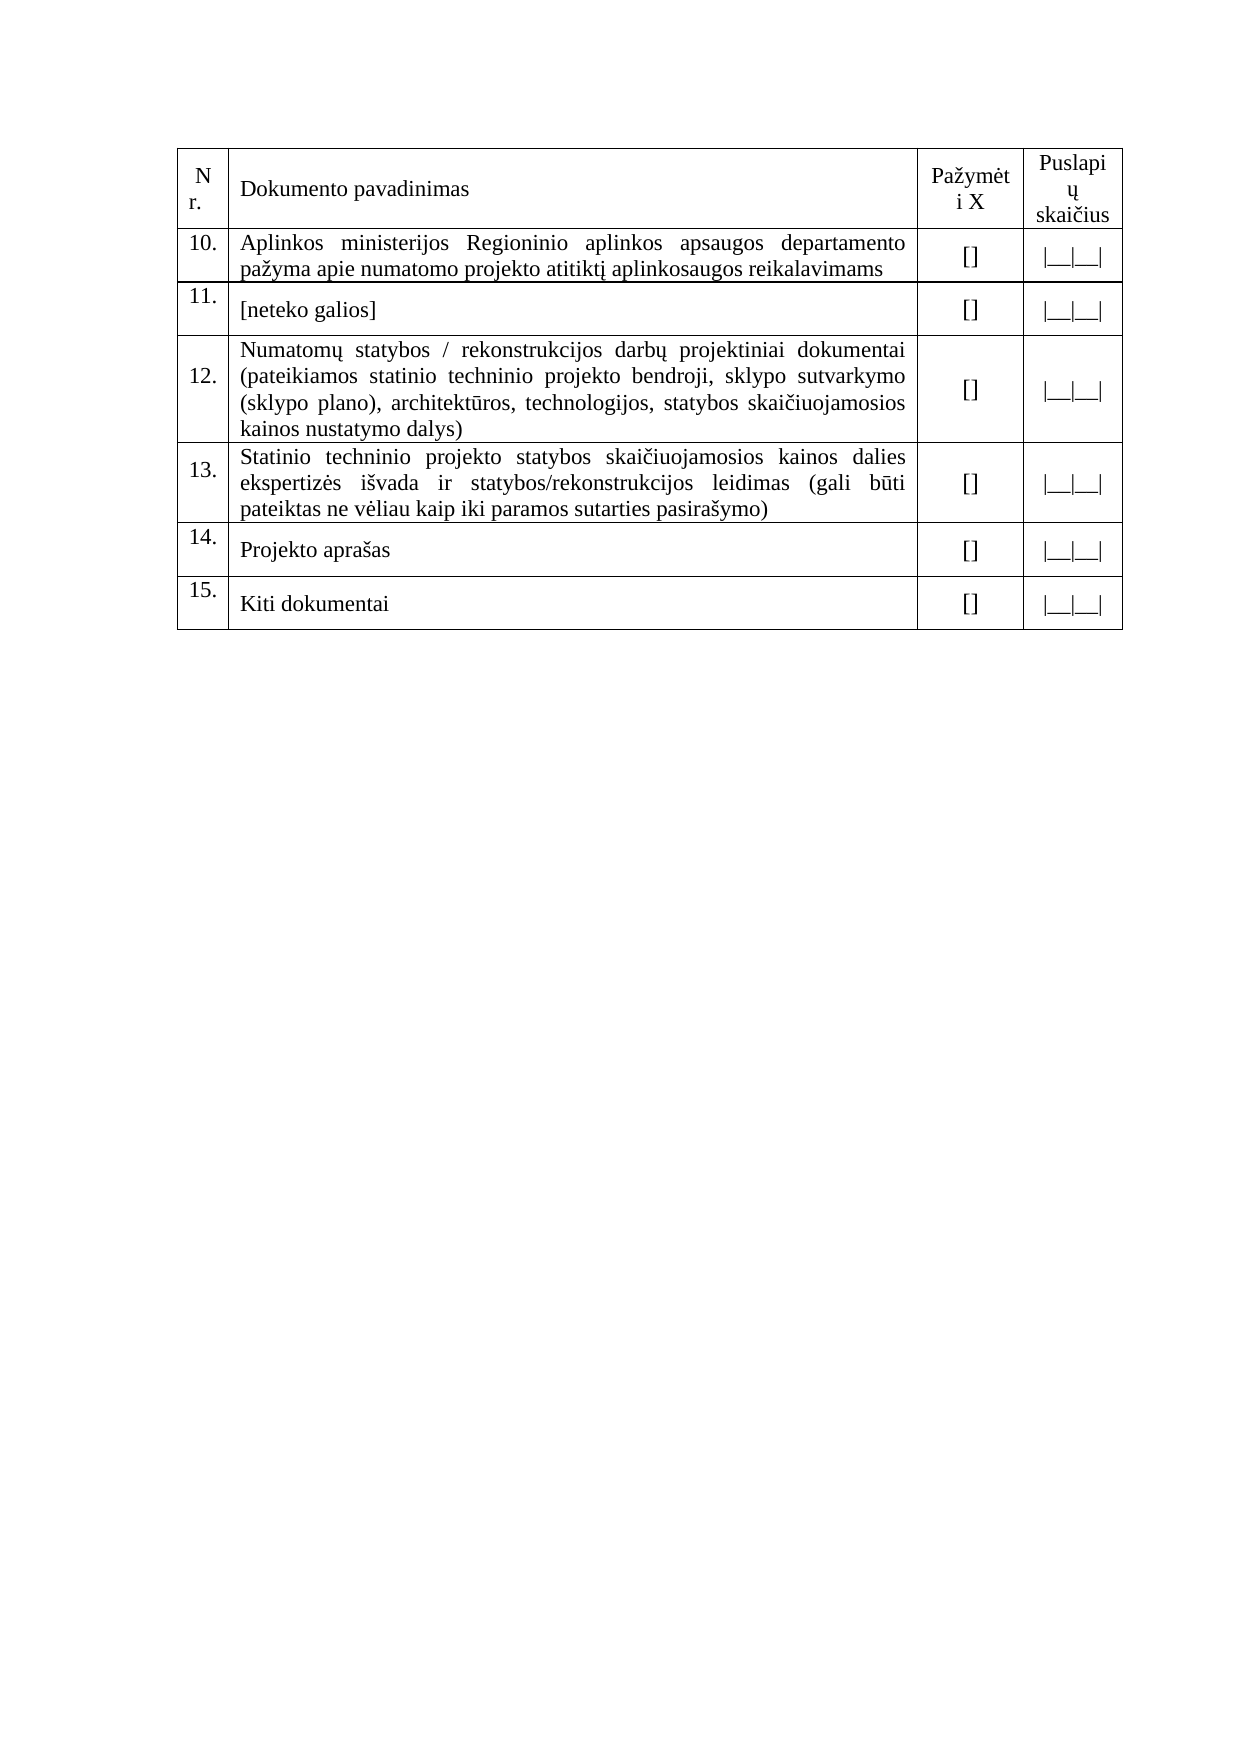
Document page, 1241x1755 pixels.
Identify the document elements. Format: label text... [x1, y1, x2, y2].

table_cell [] [918, 523, 1023, 576]
table_header Pažymėti X [918, 149, 1023, 228]
table_cell [] [918, 336, 1023, 442]
table_cell 15. [178, 577, 228, 629]
table_cell [] [918, 577, 1023, 629]
table_cell |__|__| [1024, 336, 1122, 442]
table_cell Numatomų statybos / rekonstrukcijos darbų projektiniai dokumentai (pateikiamos statinio techninio projekto bendroji, sklypo sutvarkymo (sklypo plano), architektūros, technologijos, statybos skaičiuojamosios kainos nustatymo dalys) [229, 336, 917, 442]
table_cell 10. [178, 229, 228, 281]
table_cell |__|__| [1024, 283, 1122, 335]
table_cell Kiti dokumentai [229, 577, 917, 629]
table_cell [] [918, 283, 1023, 335]
table_header Puslapių skaičius [1024, 149, 1122, 228]
table_cell 11. [178, 283, 228, 335]
table_cell |__|__| [1024, 577, 1122, 629]
table_cell [neteko galios] [229, 283, 917, 335]
table_cell Statinio techninio projekto statybos skaičiuojamosios kainos dalies ekspertizės išvada ir statybos/rekonstrukcijos leidimas (gali būti pateiktas ne vėliau kaip iki paramos sutarties pasirašymo) [229, 443, 917, 522]
table_cell Aplinkos ministerijos Regioninio aplinkos apsaugos departamento pažyma apie numatomo projekto atitiktį aplinkosaugos reikalavimams [229, 229, 917, 281]
table_cell [] [918, 443, 1023, 522]
table_cell |__|__| [1024, 523, 1122, 576]
table_cell |__|__| [1024, 443, 1122, 522]
table_cell Projekto aprašas [229, 523, 917, 576]
table_cell 13. [178, 443, 228, 522]
table_cell 14. [178, 523, 228, 576]
table_header Nr. [178, 149, 228, 228]
table_header Dokumento pavadinimas [229, 149, 917, 228]
table_cell |__|__| [1024, 229, 1122, 281]
table_cell [] [918, 229, 1023, 281]
table_cell 12. [178, 336, 228, 442]
